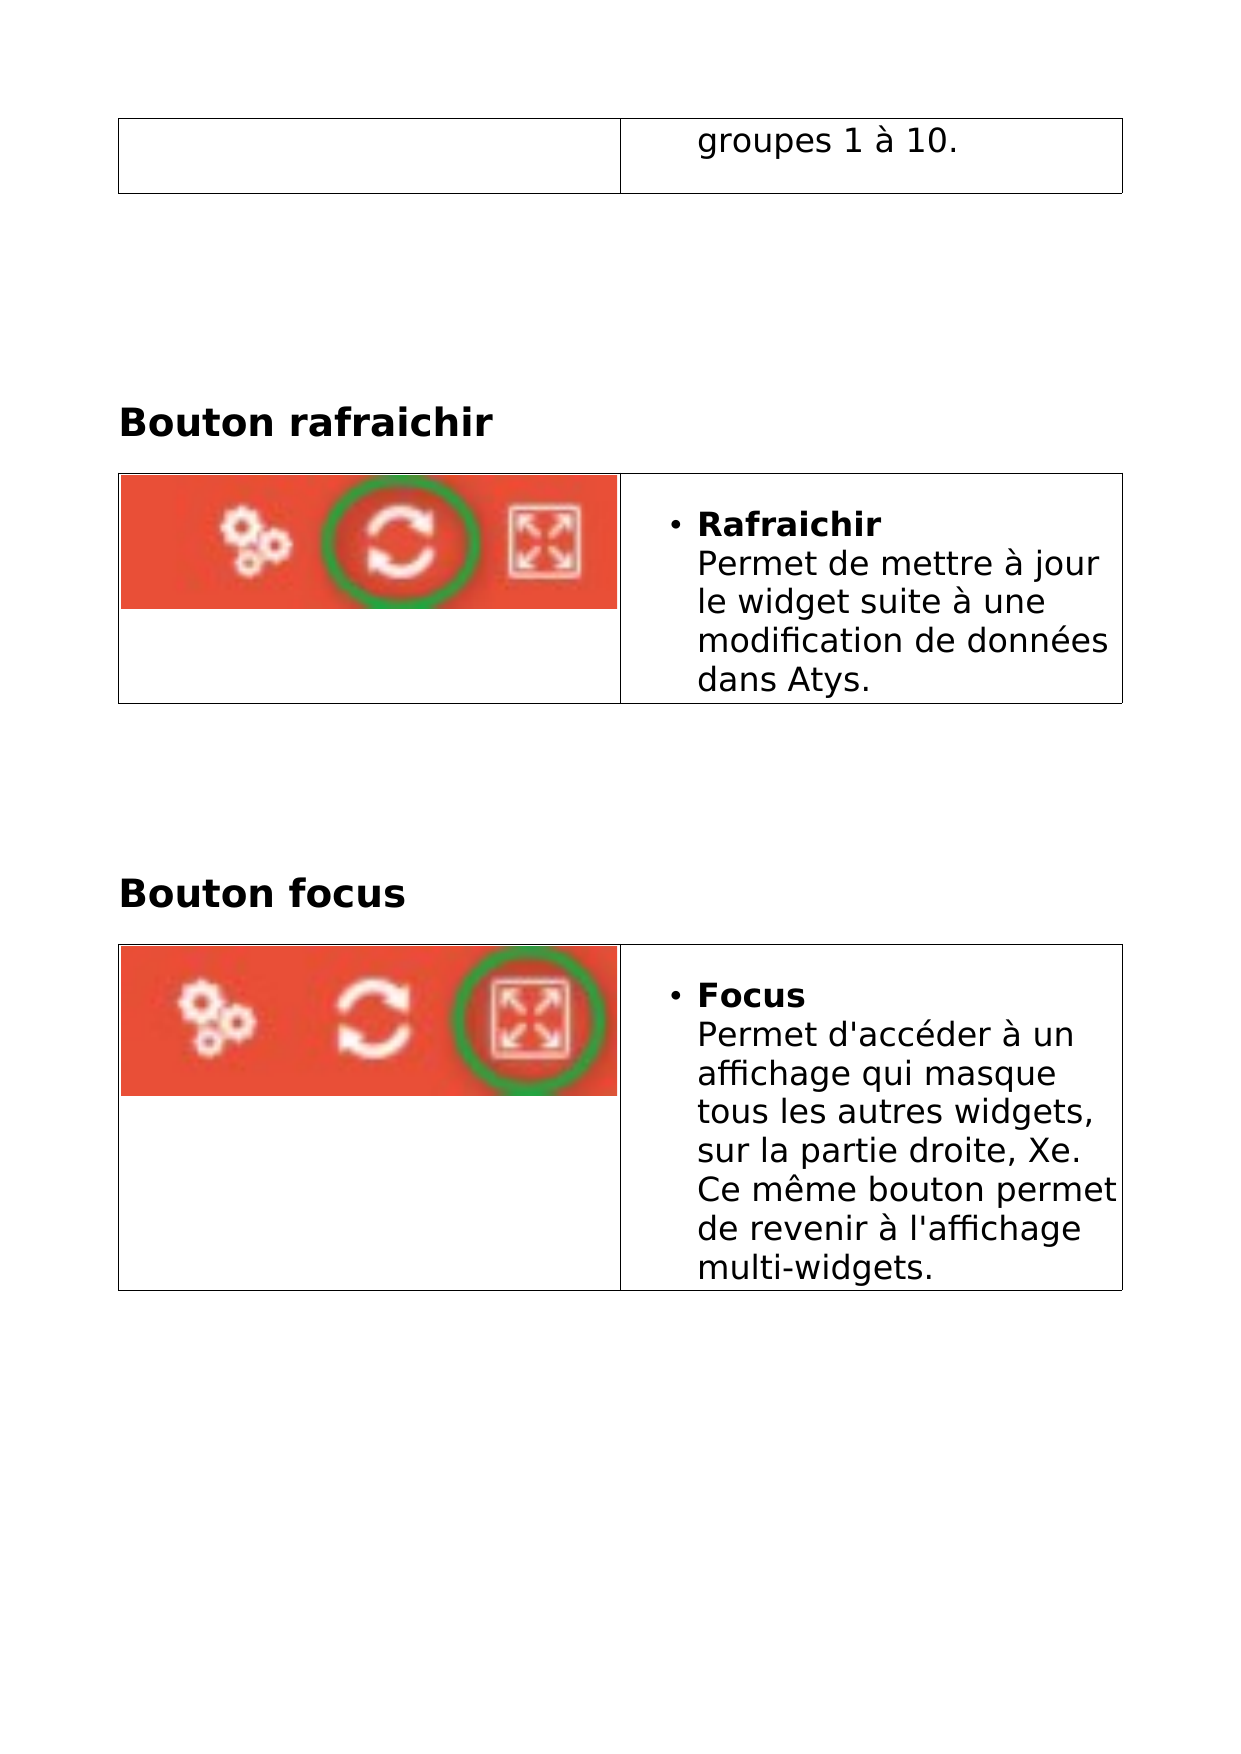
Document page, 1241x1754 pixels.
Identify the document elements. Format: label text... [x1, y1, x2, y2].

table_header [119, 474, 620, 702]
table_header [119, 119, 620, 192]
picture [121, 946, 618, 1096]
picture [121, 475, 618, 609]
table_header [119, 945, 620, 1290]
table_header groupes 1 à 10. [621, 119, 1122, 192]
subtitle Bouton rafraichir [118, 400, 1122, 445]
table_header Rafraichir Permet de mettre à jour le widget suite à une modification de données dans Atys. [621, 474, 1122, 702]
subtitle Bouton focus [118, 871, 1122, 917]
table_header Focus Permet d'accéder à un affichage qui masque tous les autres widgets, sur la partie droite, Xe. Ce même bouton permet de revenir à l'affichage multi-widgets. [621, 945, 1122, 1290]
